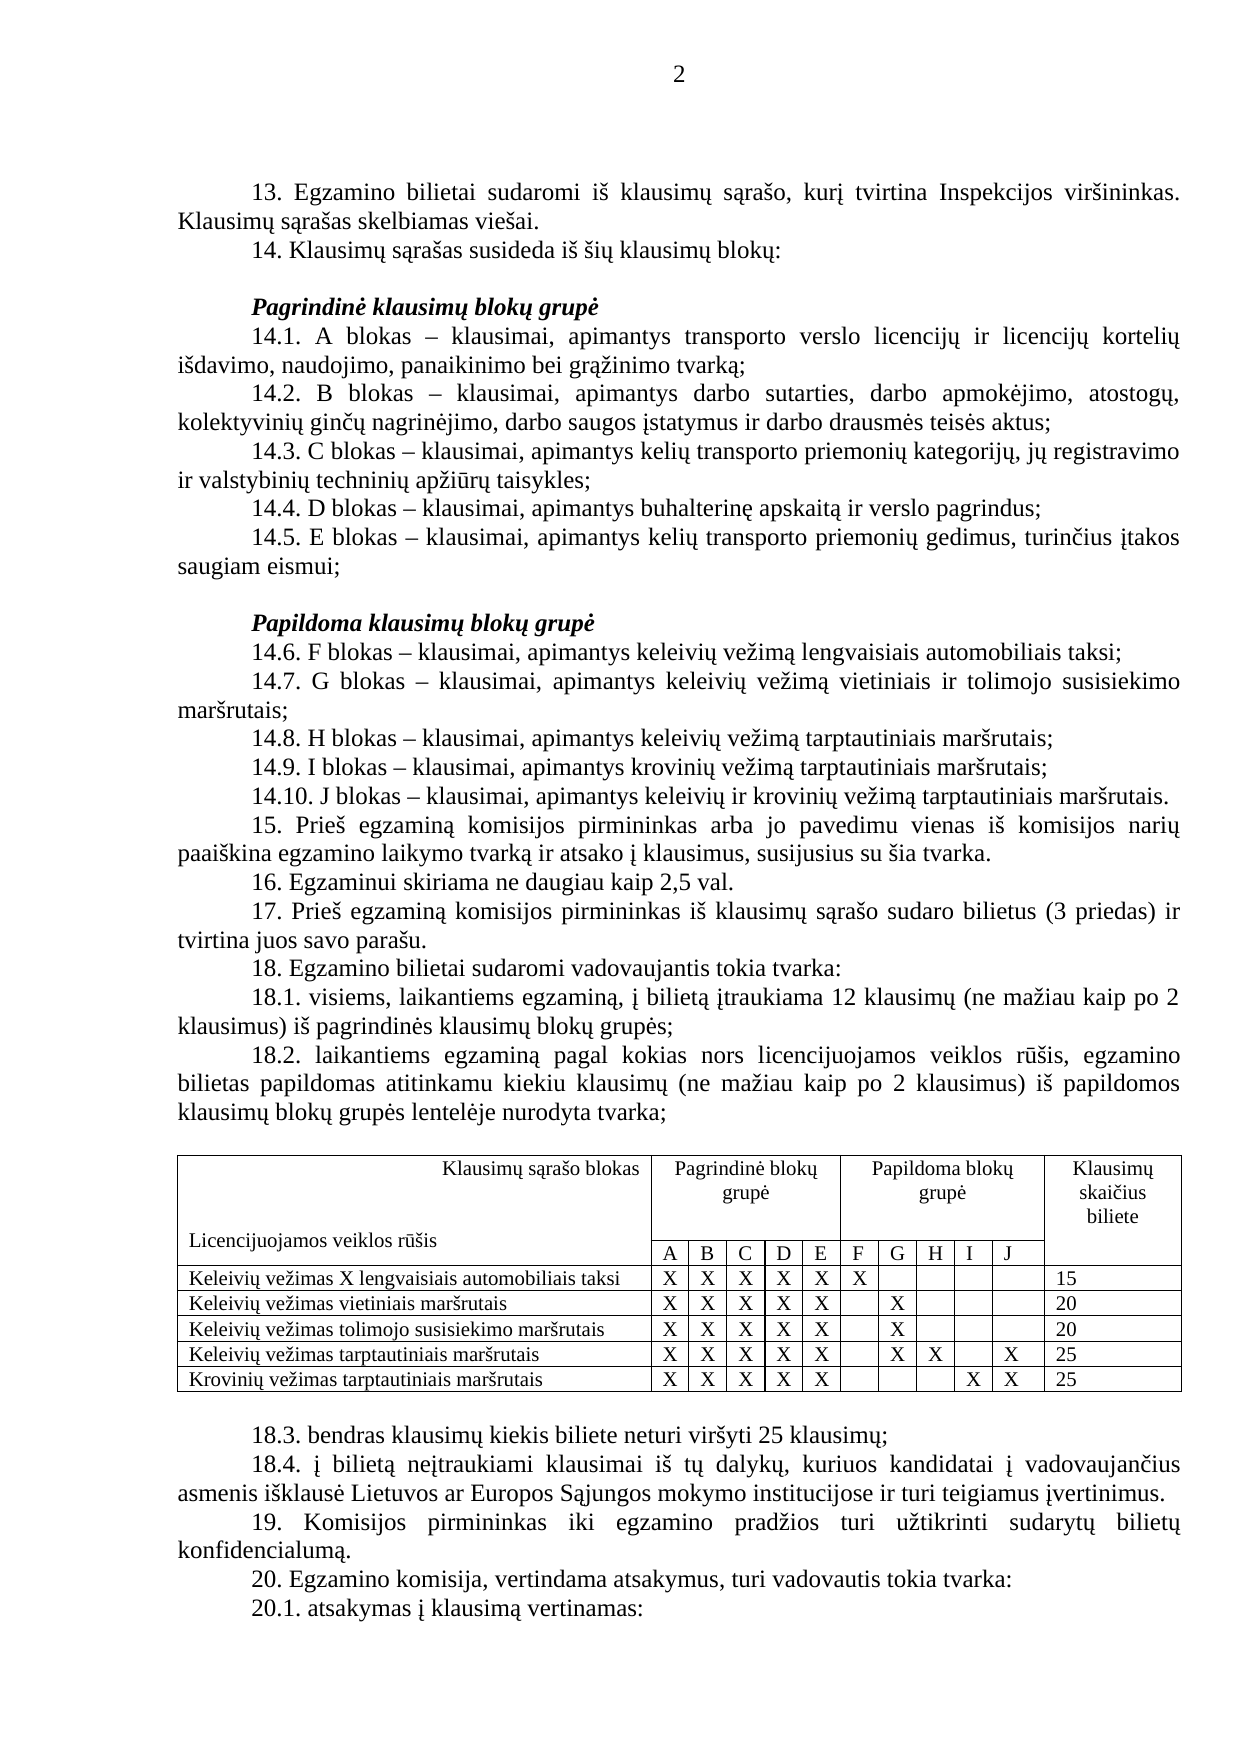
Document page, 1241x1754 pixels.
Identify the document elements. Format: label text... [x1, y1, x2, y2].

text Papildoma klausimų blokų grupė [177, 608, 1181, 637]
table_cell G [879, 1241, 916, 1265]
text 14.10. J blokas – klausimai, apimantys keleivių ir krovinių vežimą tarptautiniais maršrutais. [177, 781, 1181, 810]
table_cell X [652, 1367, 688, 1391]
table_cell [955, 1316, 992, 1341]
table_cell X [727, 1266, 764, 1290]
text 14.3. C blokas – klausimai, apimantys kelių transporto priemonių kategorijų, jų registravimo ir valstybinių techninių apžiūrų taisykles; [177, 436, 1181, 493]
table_cell X [841, 1266, 878, 1290]
table_cell X [766, 1316, 802, 1341]
table_cell X [917, 1342, 954, 1366]
table_cell X [652, 1342, 688, 1366]
table_cell [955, 1342, 992, 1366]
table_cell X [803, 1342, 840, 1366]
table_header Papildoma blokų grupė [841, 1156, 1044, 1240]
text 15. Prieš egzaminą komisijos pirmininkas arba jo pavedimu vienas iš komisijos narių paaiškina egzamino laikymo tvarką ir atsako į klausimus, susijusius su šia tvarka. [177, 810, 1181, 867]
table_cell X [689, 1266, 726, 1290]
table_cell X [652, 1291, 688, 1315]
table_cell X [879, 1291, 916, 1315]
text 20. Egzamino komisija, vertindama atsakymus, turi vadovautis tokia tvarka: [177, 1564, 1181, 1593]
table_cell D [766, 1241, 802, 1265]
table_header Pagrindinė blokų grupė [652, 1156, 840, 1240]
table_cell [841, 1367, 878, 1391]
table_cell X [727, 1316, 764, 1341]
table_cell [993, 1266, 1044, 1290]
table_cell X [955, 1367, 992, 1391]
text 14.7. G blokas – klausimai, apimantys keleivių vežimą vietiniais ir tolimojo susisiekimo maršrutais; [177, 666, 1181, 723]
table_cell E [803, 1241, 840, 1265]
table_cell X [803, 1266, 840, 1290]
table_cell X [766, 1367, 802, 1391]
table_cell Keleivių vežimas tarptautiniais maršrutais [178, 1342, 651, 1366]
table_cell [917, 1291, 954, 1315]
text 19. Komisijos pirmininkas iki egzamino pradžios turi užtikrinti sudarytų bilietų konfidencialumą. [177, 1507, 1181, 1564]
text 18.3. bendras klausimų kiekis biliete neturi viršyti 25 klausimų; [177, 1421, 1181, 1449]
text 14.4. D blokas – klausimai, apimantys buhalterinę apskaitą ir verslo pagrindus; [177, 493, 1181, 522]
text 18.4. į bilietą neįtraukiami klausimai iš tų dalykų, kuriuos kandidatai į vadovaujančius asmenis išklausė Lietuvos ar Europos Sąjungos mokymo institucijose ir turi teigiamus įvertinimus. [177, 1449, 1181, 1507]
table_cell X [879, 1316, 916, 1341]
table_cell X [766, 1342, 802, 1366]
table_cell [917, 1367, 954, 1391]
table_cell 20 [1045, 1316, 1181, 1341]
text 18. Egzamino bilietai sudaromi vadovaujantis tokia tvarka: [177, 953, 1181, 982]
table_cell [955, 1266, 992, 1290]
table_cell [841, 1342, 878, 1366]
text 14. Klausimų sąrašas susideda iš šių klausimų blokų: [177, 235, 1181, 263]
table_cell Keleivių vežimas vietiniais maršrutais [178, 1291, 651, 1315]
text 14.8. H blokas – klausimai, apimantys keleivių vežimą tarptautiniais maršrutais; [177, 723, 1181, 752]
table_cell X [727, 1342, 764, 1366]
table_cell X [689, 1291, 726, 1315]
table_cell X [766, 1266, 802, 1290]
table_cell X [803, 1316, 840, 1341]
table_cell X [727, 1291, 764, 1315]
table_cell X [689, 1316, 726, 1341]
text 20.1. atsakymas į klausimą vertinamas: [177, 1593, 1181, 1622]
table_cell A [652, 1241, 688, 1265]
text 14.9. I blokas – klausimai, apimantys krovinių vežimą tarptautiniais maršrutais; [177, 752, 1181, 781]
table_cell F [841, 1241, 878, 1265]
table_cell H [917, 1241, 954, 1265]
table_cell J [993, 1241, 1044, 1265]
text 14.6. F blokas – klausimai, apimantys keleivių vežimą lengvaisiais automobiliais taksi; [177, 637, 1181, 666]
text 16. Egzaminui skiriama ne daugiau kaip 2,5 val. [177, 867, 1181, 896]
table_cell 20 [1045, 1291, 1181, 1315]
table_cell [879, 1266, 916, 1290]
table_cell C [727, 1241, 764, 1265]
table_cell [955, 1291, 992, 1315]
table_header Klausimų sąrašo blokas Licencijuojamos veiklos rūšis [178, 1156, 651, 1265]
table_cell X [766, 1291, 802, 1315]
table_cell [993, 1291, 1044, 1315]
table_cell [841, 1291, 878, 1315]
table_cell Krovinių vežimas tarptautiniais maršrutais [178, 1367, 651, 1391]
table_cell [917, 1316, 954, 1341]
text 13. Egzamino bilietai sudaromi iš klausimų sąrašo, kurį tvirtina Inspekcijos viršininkas. Klausimų sąrašas skelbiamas viešai. [177, 177, 1181, 235]
table_cell X [803, 1291, 840, 1315]
table_cell Keleivių vežimas tolimojo susisiekimo maršrutais [178, 1316, 651, 1341]
table_cell [917, 1266, 954, 1290]
table_cell 15 [1045, 1266, 1181, 1290]
table_cell X [993, 1367, 1044, 1391]
table_cell X [689, 1367, 726, 1391]
table_cell [879, 1367, 916, 1391]
table_cell X [993, 1342, 1044, 1366]
table_cell X [689, 1342, 726, 1366]
table_cell X [803, 1367, 840, 1391]
table_header Klausimų skaičius biliete [1045, 1156, 1181, 1265]
text 18.1. visiems, laikantiems egzaminą, į bilietą įtraukiama 12 klausimų (ne mažiau kaip po 2 klausimus) iš pagrindinės klausimų blokų grupės; [177, 982, 1181, 1040]
table_cell 25 [1045, 1367, 1181, 1391]
table_cell Keleivių vežimas X lengvaisiais automobiliais taksi [178, 1266, 651, 1290]
table_cell X [879, 1342, 916, 1366]
text 14.2. B blokas – klausimai, apimantys darbo sutarties, darbo apmokėjimo, atostogų, kolektyvinių ginčų nagrinėjimo, darbo saugos įstatymus ir darbo drausmės teisės aktus; [177, 378, 1181, 436]
table_cell B [689, 1241, 726, 1265]
table_cell [993, 1316, 1044, 1341]
table_cell X [652, 1316, 688, 1341]
table_cell X [727, 1367, 764, 1391]
table_cell I [955, 1241, 992, 1265]
text 17. Prieš egzaminą komisijos pirmininkas iš klausimų sąrašo sudaro bilietus (3 priedas) ir tvirtina juos savo parašu. [177, 896, 1181, 953]
text 14.1. A blokas – klausimai, apimantys transporto verslo licencijų ir licencijų kortelių išdavimo, naudojimo, panaikinimo bei grąžinimo tvarką; [177, 321, 1181, 378]
table_cell [841, 1316, 878, 1341]
table_cell 25 [1045, 1342, 1181, 1366]
text 18.2. laikantiems egzaminą pagal kokias nors licencijuojamos veiklos rūšis, egzamino bilietas papildomas atitinkamu kiekiu klausimų (ne mažiau kaip po 2 klausimus) iš papildomos klausimų blokų grupės lentelėje nurodyta tvarka; [177, 1040, 1181, 1126]
text 14.5. E blokas – klausimai, apimantys kelių transporto priemonių gedimus, turinčius įtakos saugiam eismui; [177, 522, 1181, 580]
text Pagrindinė klausimų blokų grupė [177, 292, 1181, 321]
table_cell X [652, 1266, 688, 1290]
